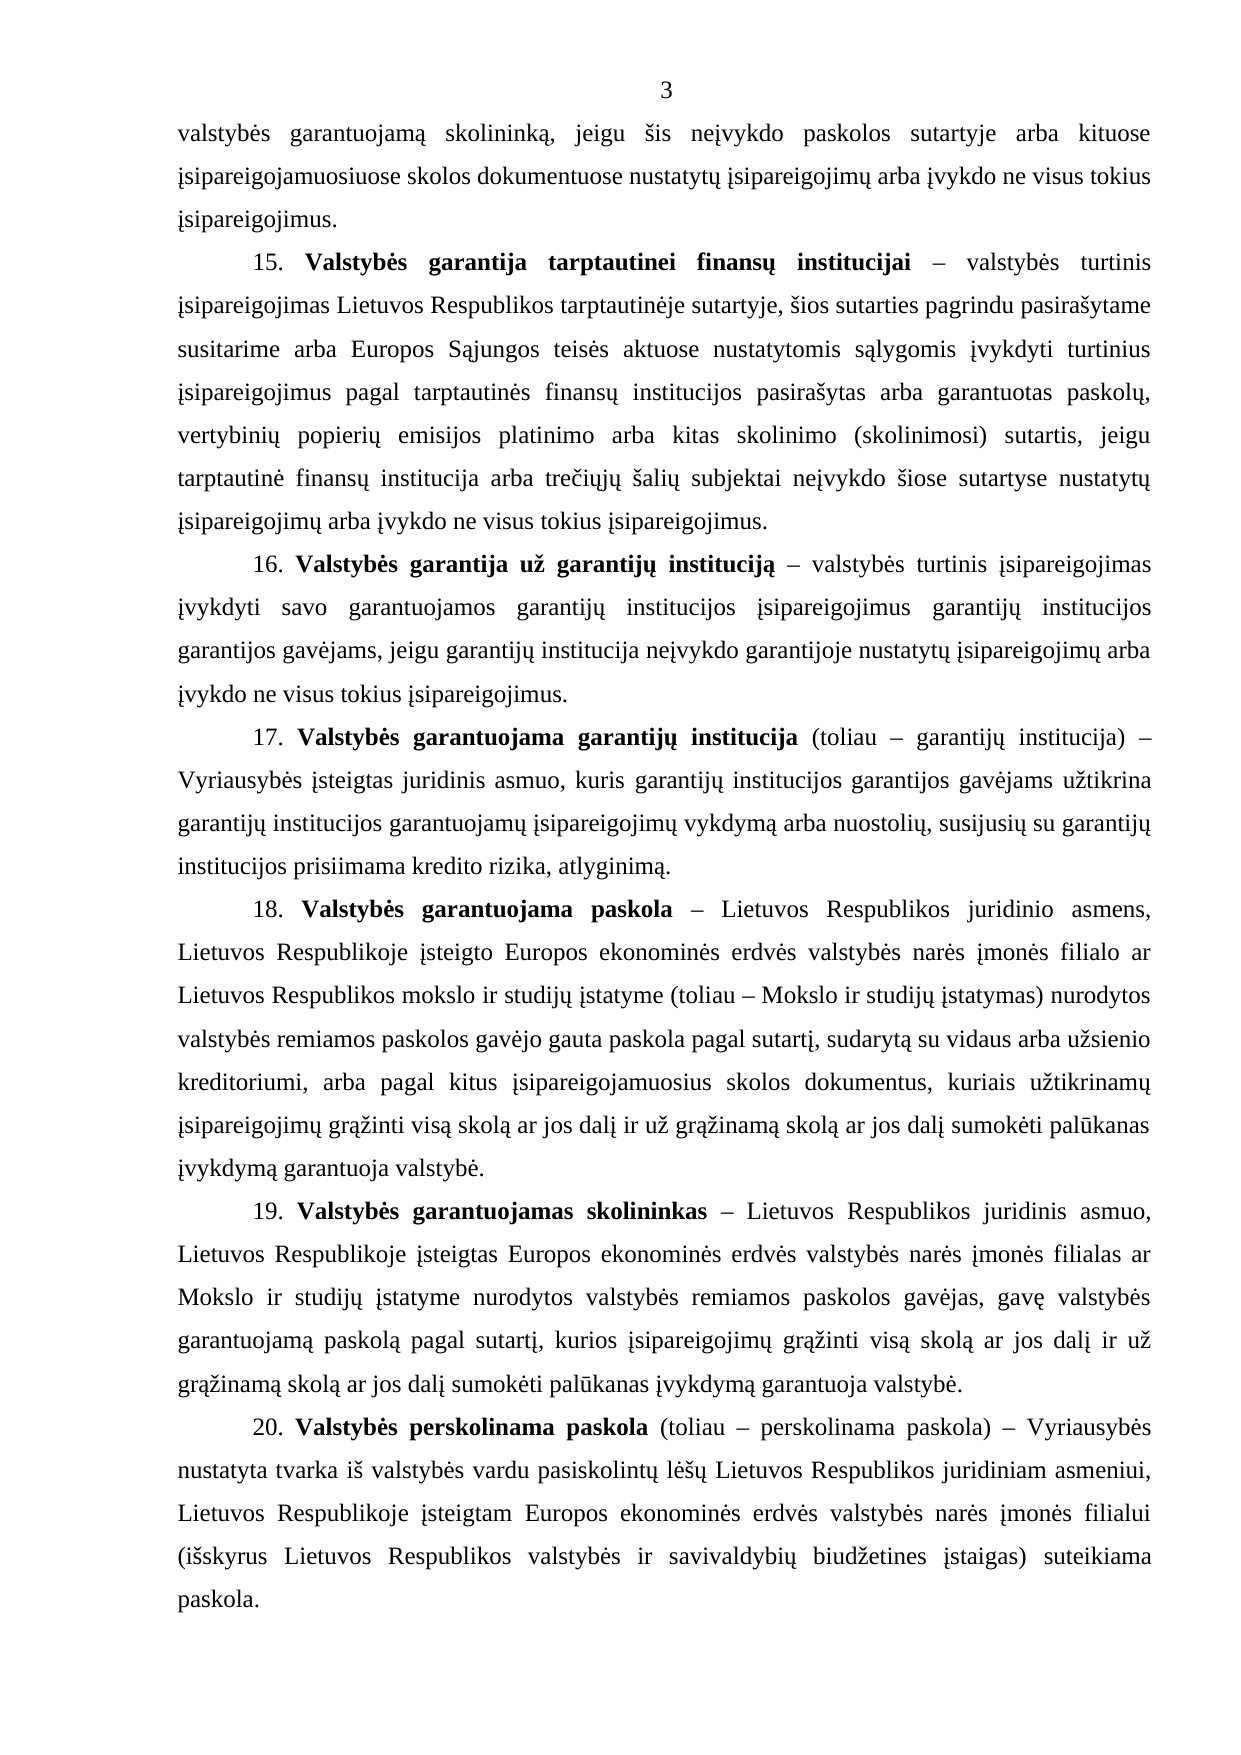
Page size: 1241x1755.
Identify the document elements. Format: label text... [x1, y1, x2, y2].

text 20. Valstybės perskolinama paskola (toliau – perskolinama paskola) – Vyriausybės nustatyta tvarka iš valstybės vardu pasiskolintų lėšų Lietuvos Respublikos juridiniam asmeniui, Lietuvos Respublikoje įsteigtam Europos ekonominės erdvės valstybės narės įmonės filialui (išskyrus Lietuvos Respublikos valstybės ir savivaldybių biudžetines įstaigas) suteikiama paskola. [177, 1412, 1152, 1613]
text 15. Valstybės garantija tarptautinei finansų institucijai – valstybės turtinis įsipareigojimas Lietuvos Respublikos tarptautinėje sutartyje, šios sutarties pagrindu pasirašytame susitarime arba Europos Sąjungos teisės aktuose nustatytomis sąlygomis įvykdyti turtinius įsipareigojimus pagal tarptautinės finansų institucijos pasirašytas arba garantuotas paskolų, vertybinių popierių emisijos platinimo arba kitas skolinimo (skolinimosi) sutartis, jeigu tarptautinė finansų institucija arba trečiųjų šalių subjektai neįvykdo šiose sutartyse nustatytų įsipareigojimų arba įvykdo ne visus tokius įsipareigojimus. [177, 247, 1152, 535]
text 19. Valstybės garantuojamas skolininkas – Lietuvos Respublikos juridinis asmuo, Lietuvos Respublikoje įsteigtas Europos ekonominės erdvės valstybės narės įmonės filialas ar Mokslo ir studijų įstatyme nurodytos valstybės remiamos paskolos gavėjas, gavę valstybės garantuojamą paskolą pagal sutartį, kurios įsipareigojimų grąžinti visą skolą ar jos dalį ir už grąžinamą skolą ar jos dalį sumokėti palūkanas įvykdymą garantuoja valstybė. [177, 1196, 1152, 1397]
text 18. Valstybės garantuojama paskola – Lietuvos Respublikos juridinio asmens, Lietuvos Respublikoje įsteigto Europos ekonominės erdvės valstybės narės įmonės filialo ar Lietuvos Respublikos mokslo ir studijų įstatyme (toliau – Mokslo ir studijų įstatymas) nurodytos valstybės remiamos paskolos gavėjo gauta paskola pagal sutartį, sudarytą su vidaus arba užsienio kreditoriumi, arba pagal kitus įsipareigojamuosius skolos dokumentus, kuriais užtikrinamų įsipareigojimų grąžinti visą skolą ar jos dalį ir už grąžinamą skolą ar jos dalį sumokėti palūkanas įvykdymą garantuoja valstybė. [177, 894, 1152, 1182]
text 17. Valstybės garantuojama garantijų institucija (toliau – garantijų institucija) – Vyriausybės įsteigtas juridinis asmuo, kuris garantijų institucijos garantijos gavėjams užtikrina garantijų institucijos garantuojamų įsipareigojimų vykdymą arba nuostolių, susijusių su garantijų institucijos prisiimama kredito rizika, atlyginimą. [177, 722, 1152, 880]
text valstybės garantuojamą skolininką, jeigu šis neįvykdo paskolos sutartyje arba kituose įsipareigojamuosiuose skolos dokumentuose nustatytų įsipareigojimų arba įvykdo ne visus tokius įsipareigojimus. [177, 118, 1152, 233]
text 16. Valstybės garantija už garantijų instituciją – valstybės turtinis įsipareigojimas įvykdyti savo garantuojamos garantijų institucijos įsipareigojimus garantijų institucijos garantijos gavėjams, jeigu garantijų institucija neįvykdo garantijoje nustatytų įsipareigojimų arba įvykdo ne visus tokius įsipareigojimus. [177, 549, 1152, 707]
